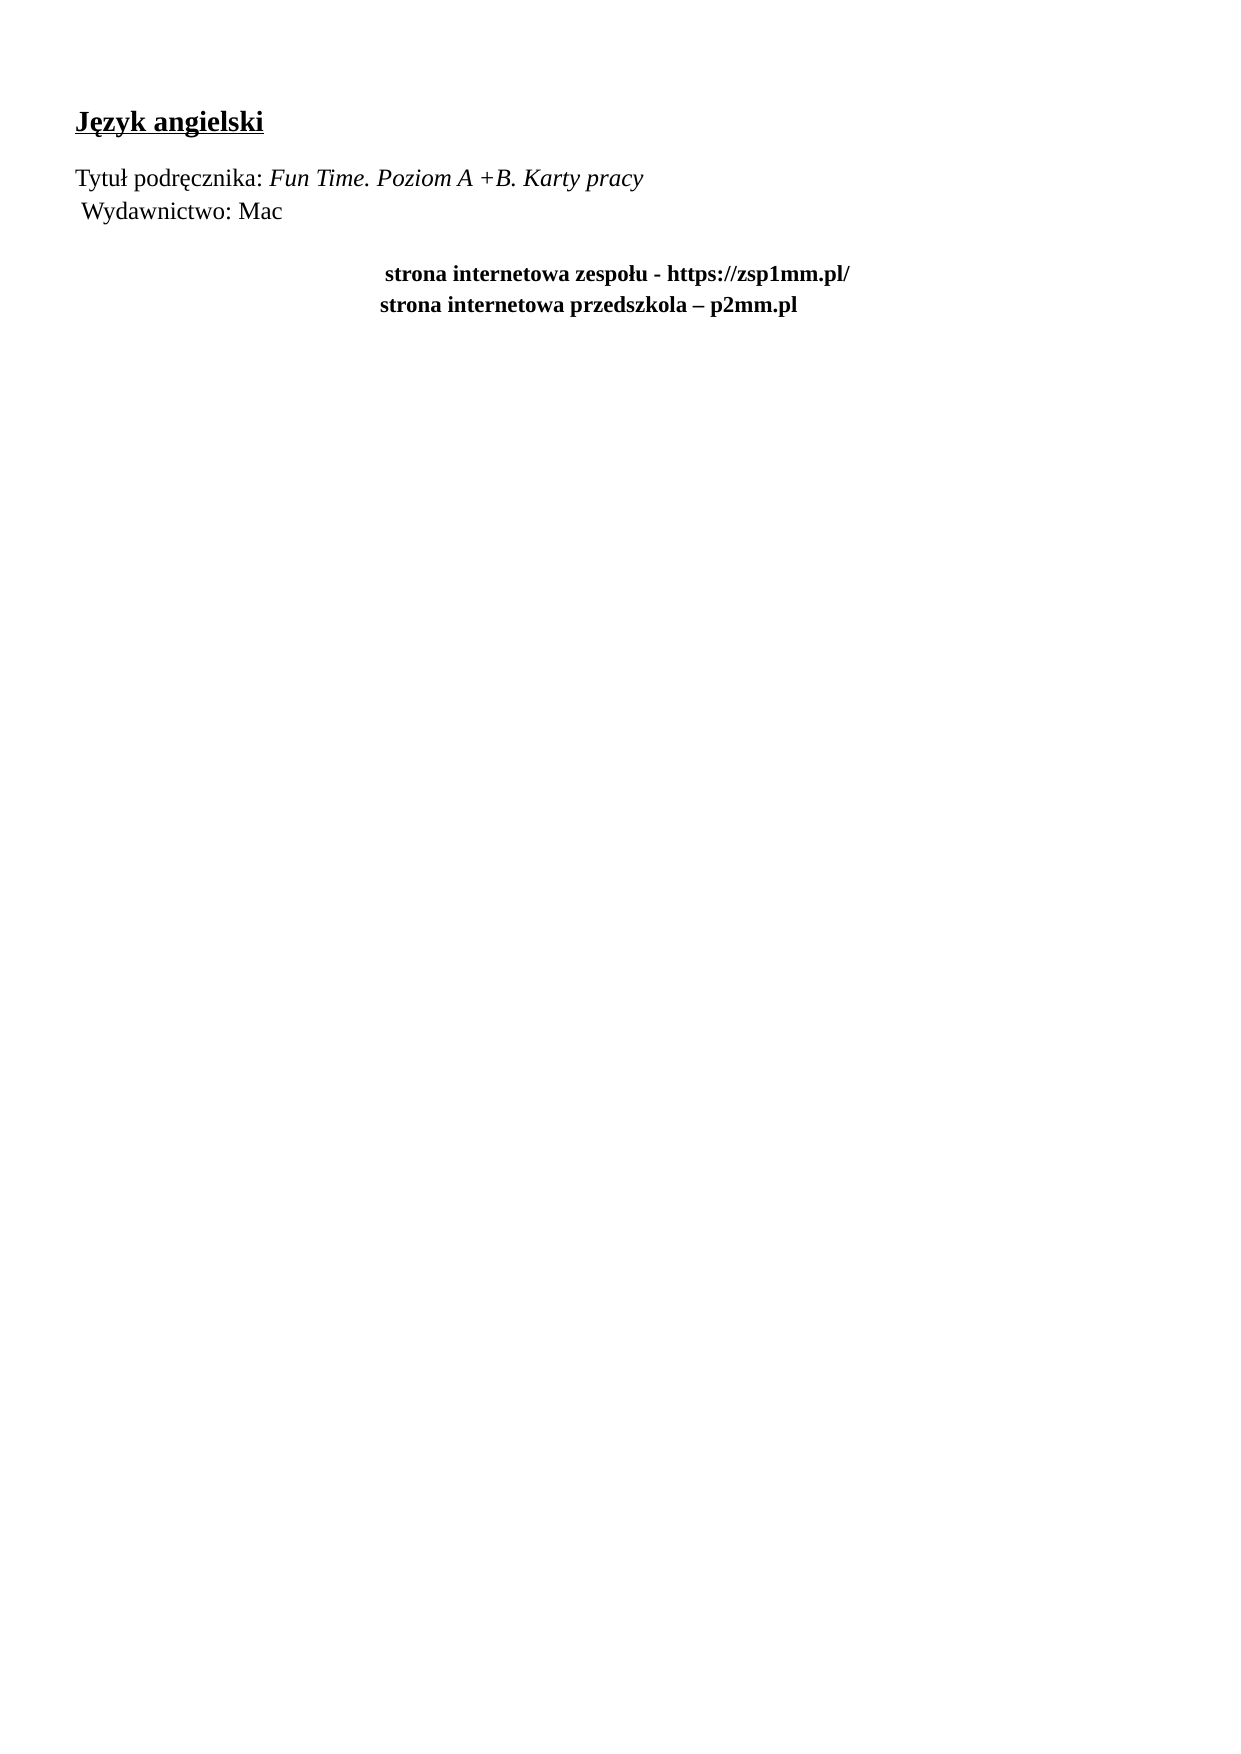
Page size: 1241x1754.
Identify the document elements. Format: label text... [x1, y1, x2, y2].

text Język angielski [75, 104, 1165, 137]
text strona internetowa przedszkola – p2mm.pl [75, 292, 1165, 318]
text Wydawnictwo: Mac [75, 196, 1165, 225]
text Tytuł podręcznika: Fun Time. Poziom A +B. Karty pracy [75, 163, 1165, 192]
text strona internetowa zespołu - https://zsp1mm.pl/ [75, 259, 1165, 287]
